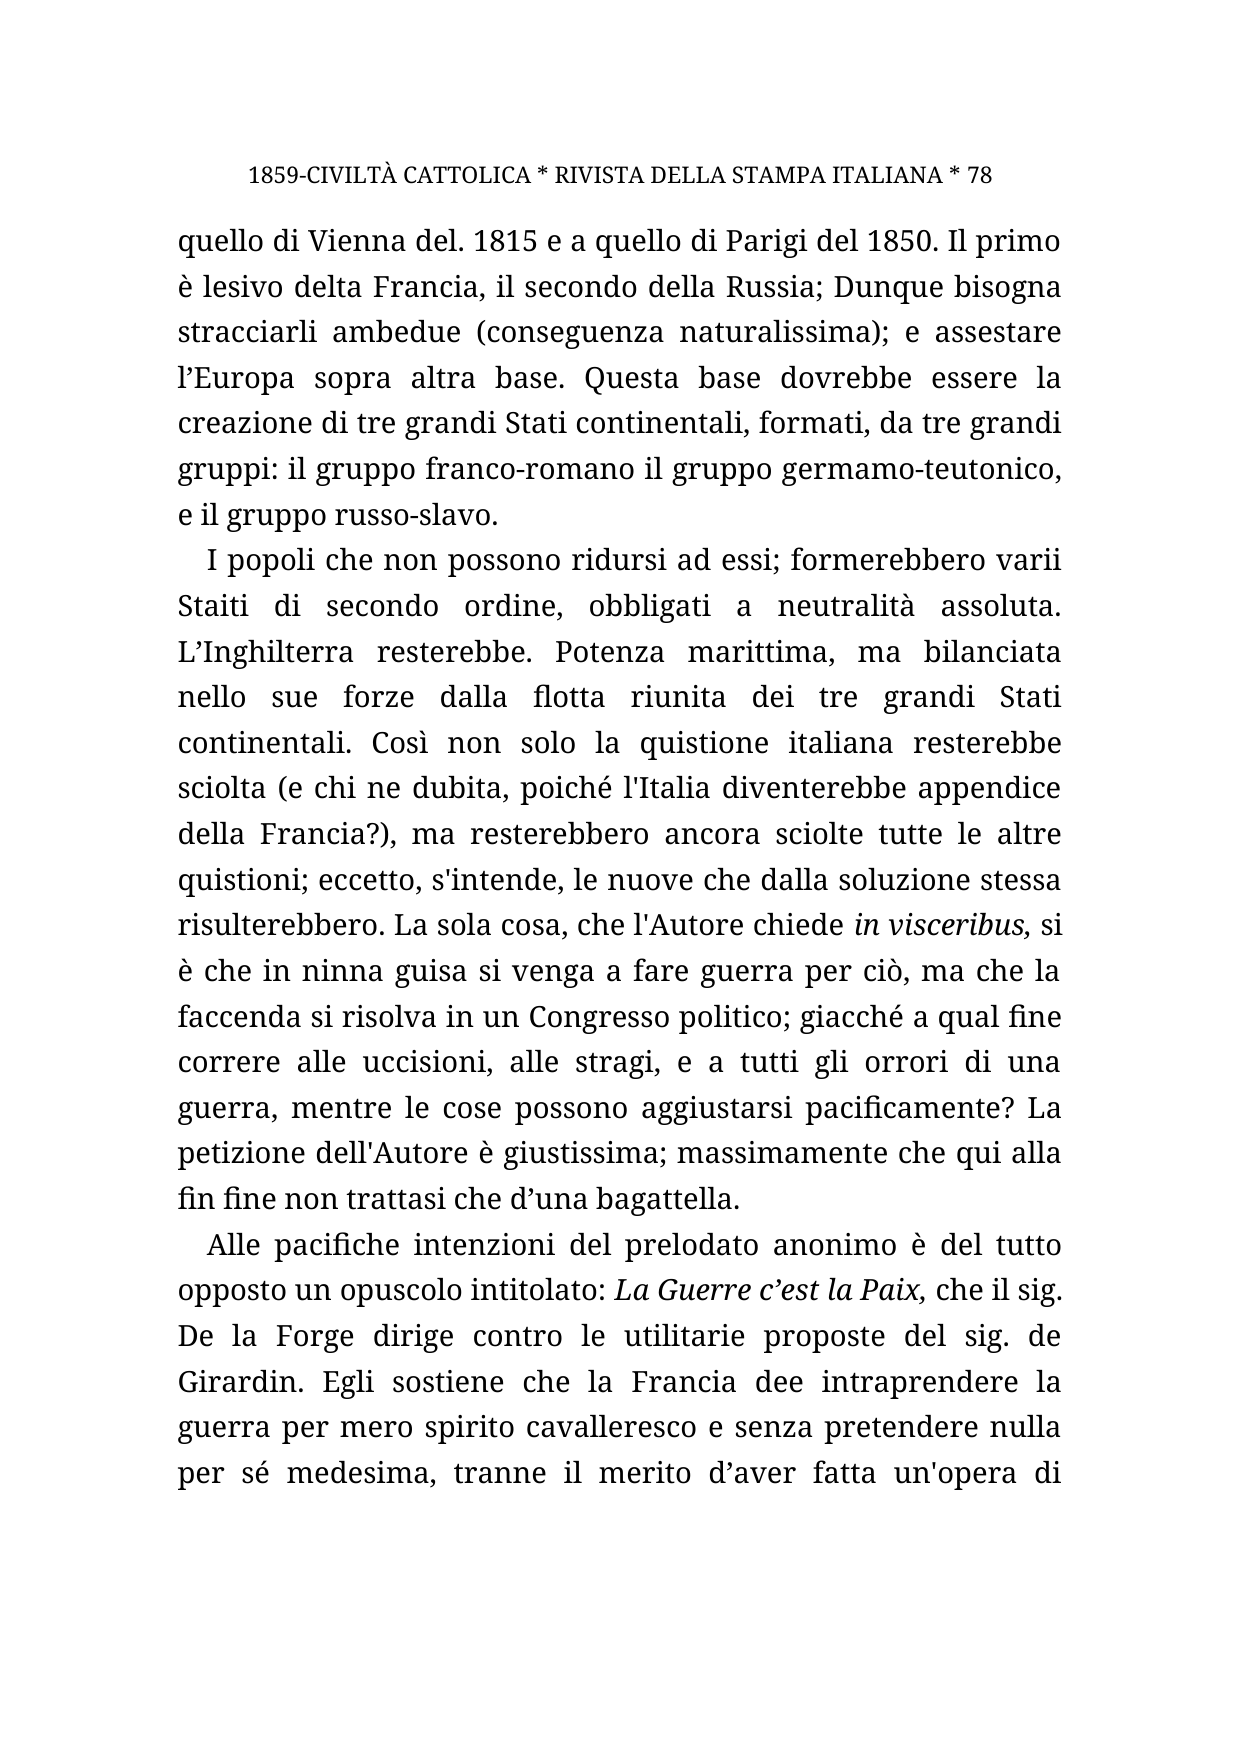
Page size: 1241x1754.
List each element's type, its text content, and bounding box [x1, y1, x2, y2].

text quello di Vienna del. 1815 e a quello di Parigi del 1850. Il primo è lesivo delta Francia, il secondo della Russia; Dunque bisogna stracciarli ambedue (conseguenza naturalissima); e assestare l’Europa sopra altra base. Questa base dovrebbe essere la creazione di tre grandi Stati continentali, formati, da tre grandi gruppi: il gruppo franco-romano il gruppo germamo-teutonico, e il gruppo russo-slavo. [177, 220, 1063, 534]
text Alle pacifiche intenzioni del prelodato anonimo è del tutto opposto un opuscolo intitolato: La Guerre c’est la Paix, che il sig. De la Forge dirige contro le utilitarie proposte del sig. de Girardin. Egli sostiene che la Francia dee intraprendere la guerra per mero spirito cavalleresco e senza pretendere nulla per sé medesima, tranne il merito d’aver fatta un'opera di [177, 1224, 1063, 1492]
text I popoli che non possono ridursi ad essi; formerebbero varii Staiti di secondo ordine, obbligati a neutralità assoluta. L’Inghilterra resterebbe. Potenza marittima, ma bilanciata nello sue forze dalla flotta riunita dei tre grandi Stati continentali. Così non solo la quistione italiana resterebbe sciolta (e chi ne dubita, poiché l'Italia diventerebbe appendice della Francia?), ma resterebbero ancora sciolte tutte le altre quistioni; eccetto, s'intende, le nuove che dalla soluzione stessa risulterebbero. La sola cosa, che l'Autore chiede in visceribus, si è che in ninna guisa si venga a fare guerra per ciò, ma che la faccenda si risolva in un Congresso politico; giacché a qual fine correre alle uccisioni, alle stragi, e a tutti gli orrori di una guerra, mentre le cose possono aggiustarsi pacificamente? La petizione dell'Autore è giustissima; massimamente che qui alla fin fine non trattasi che d’una bagattella. [177, 539, 1063, 1218]
